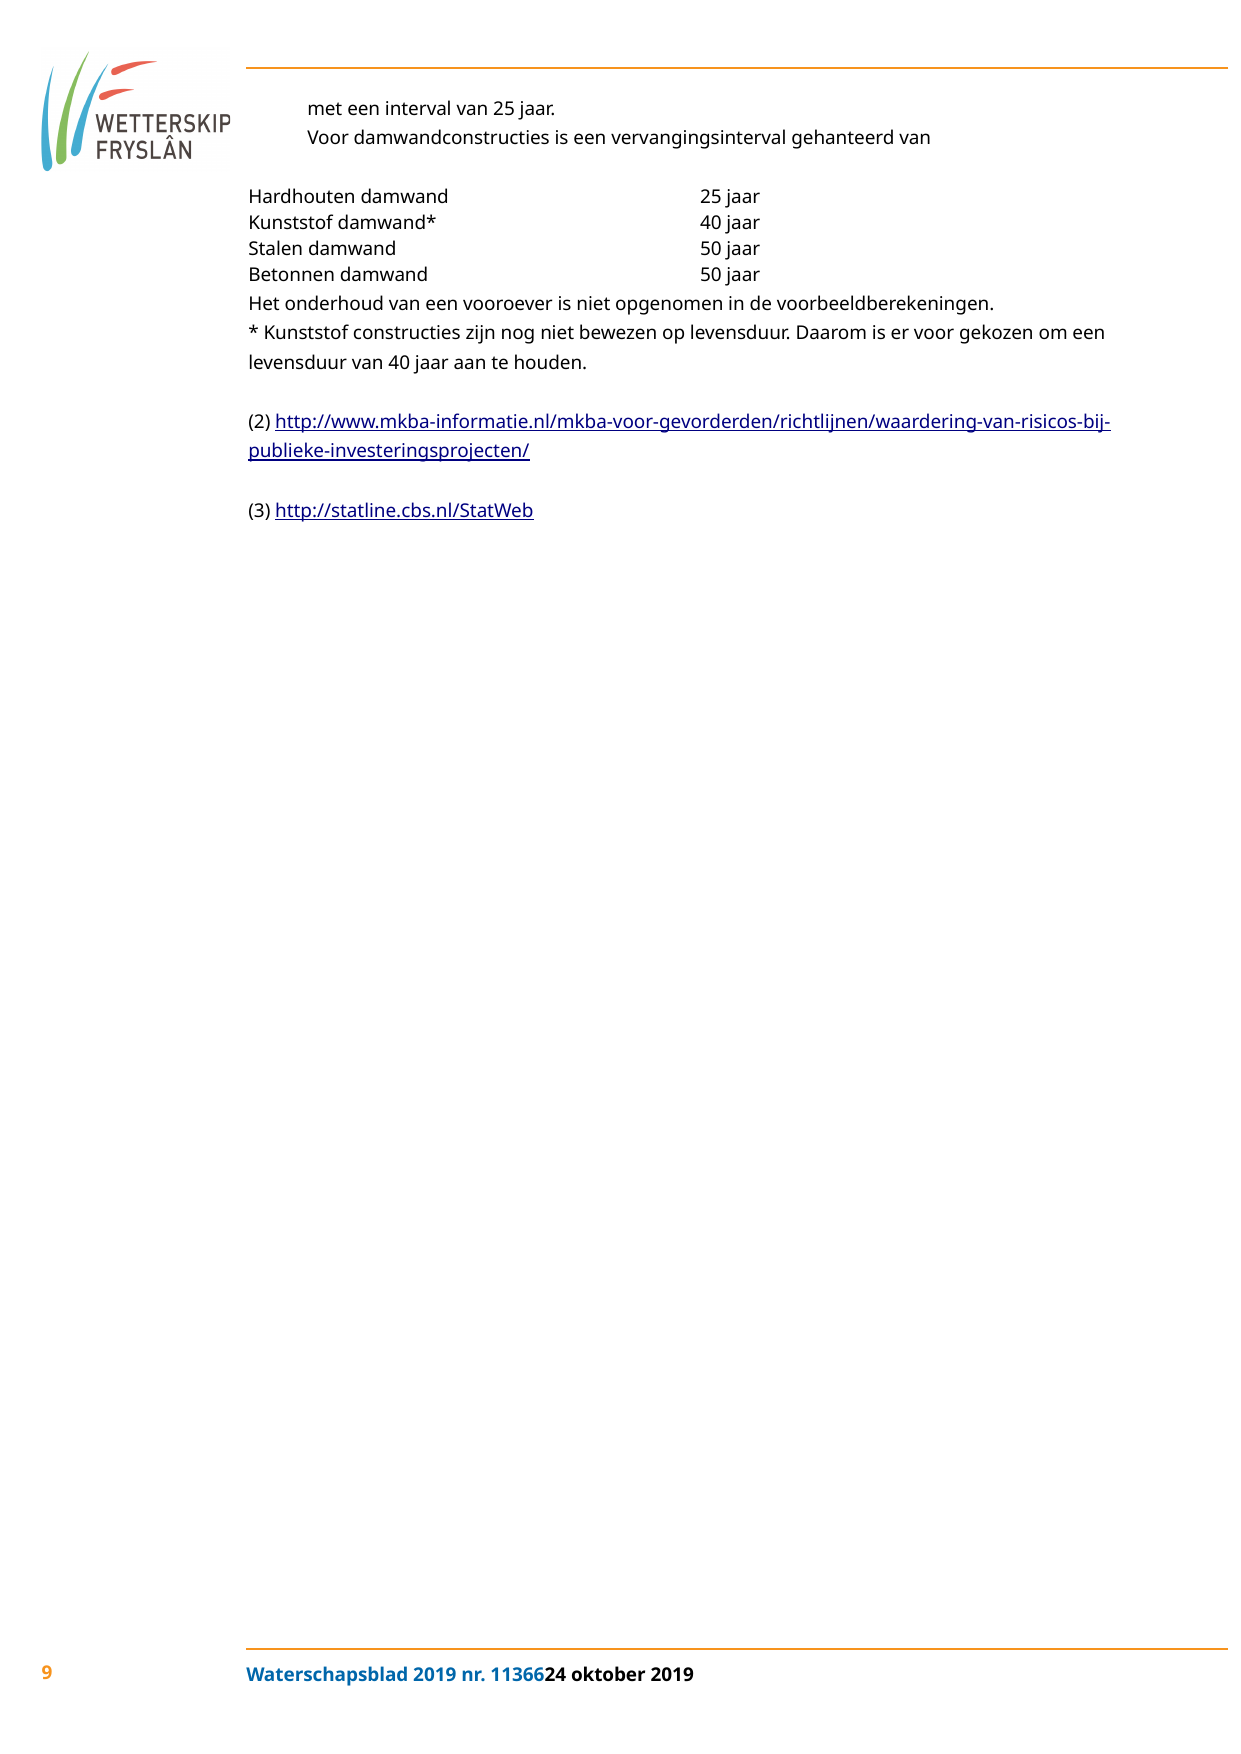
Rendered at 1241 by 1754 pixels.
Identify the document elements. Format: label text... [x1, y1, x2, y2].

list met een interval van 25 jaar. [248, 95, 1152, 121]
table_header Hardhouten damwand [248, 184, 700, 209]
table_header 25 jaar [700, 184, 1152, 209]
table_cell 40 jaar [700, 209, 1152, 235]
list Voor damwandconstructies is een vervangingsinterval gehanteerd van [248, 124, 1152, 150]
text * Kunststof constructies zijn nog niet bewezen op levensduur. Daarom is er voor gekozen om een levensduur van 40 jaar aan te houden. [248, 319, 1152, 375]
picture [41, 47, 231, 172]
text (2) http://www.mkba-informatie.nl/mkba-voor-gevorderden/richtlijnen/waardering-van-risicos-bij-publieke-investeringsprojecten/ [248, 408, 1152, 463]
text (3) http://statline.cbs.nl/StatWeb [248, 497, 1152, 523]
table_cell Betonnen damwand [248, 261, 700, 287]
table_cell 50 jaar [700, 261, 1152, 287]
text Het onderhoud van een vooroever is niet opgenomen in de voorbeeldberekeningen. [248, 290, 1152, 316]
table_cell Kunststof damwand* [248, 209, 700, 235]
table_cell 50 jaar [700, 235, 1152, 261]
table_cell Stalen damwand [248, 235, 700, 261]
